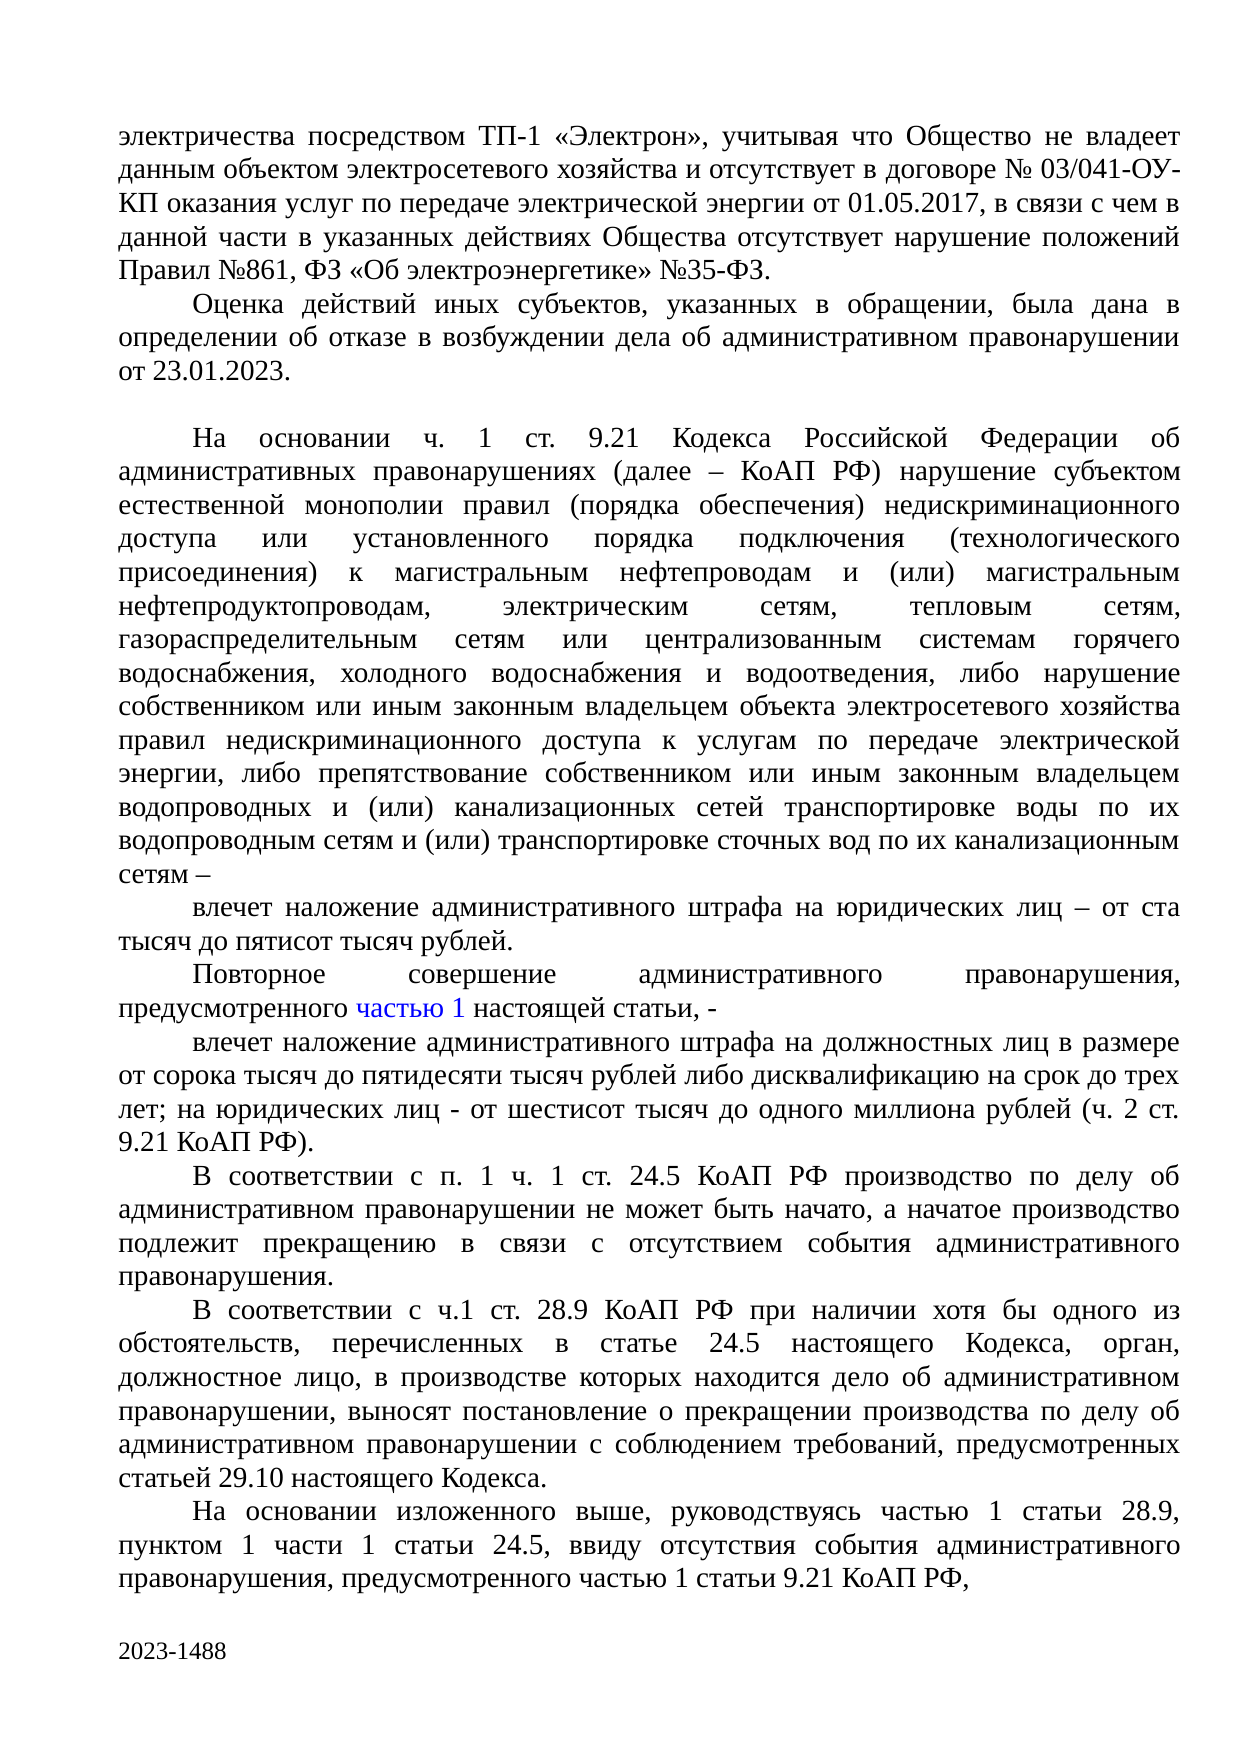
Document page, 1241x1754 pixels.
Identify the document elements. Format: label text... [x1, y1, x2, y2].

text Оценка действий иных субъектов, указанных в обращении, была дана в определении об отказе в возбуждении дела об административном правонарушении от 23.01.2023. [118, 286, 1181, 386]
text В соответствии с ч.1 ст. 28.9 КоАП РФ при наличии хотя бы одного из обстоятельств, перечисленных в статье 24.5 настоящего Кодекса, орган, должностное лицо, в производстве которых находится дело об административном правонарушении, выносят постановление о прекращении производства по делу об административном правонарушении с соблюдением требований, предусмотренных статьей 29.10 настоящего Кодекса. [118, 1292, 1181, 1493]
text В соответствии с п. 1 ч. 1 ст. 24.5 КоАП РФ производство по делу об административном правонарушении не может быть начато, а начатое производство подлежит прекращению в связи с отсутствием события административного правонарушения. [118, 1158, 1181, 1292]
text электричества посредством ТП-1 «Электрон», учитывая что Общество не владеет данным объектом электросетевого хозяйства и отсутствует в договоре № 03/041-ОУ-КП оказания услуг по передаче электрической энергии от 01.05.2017, в связи с чем в данной части в указанных действиях Общества отсутствует нарушение положений Правил №861, ФЗ «Об электроэнергетике» №35-ФЗ. [118, 118, 1181, 286]
text На основании ч. 1 ст. 9.21 Кодекса Российской Федерации об административных правонарушениях (далее – КоАП РФ) нарушение субъектом естественной монополии правил (порядка обеспечения) недискриминационного доступа или установленного порядка подключения (технологического присоединения) к магистральным нефтепроводам и (или) магистральным нефтепродуктопроводам, электрическим сетям, тепловым сетям, газораспределительным сетям или централизованным системам горячего водоснабжения, холодного водоснабжения и водоотведения, либо нарушение собственником или иным законным владельцем объекта электросетевого хозяйства правил недискриминационного доступа к услугам по передаче электрической энергии, либо препятствование собственником или иным законным владельцем водопроводных и (или) канализационных сетей транспортировке воды по их водопроводным сетям и (или) транспортировке сточных вод по их канализационным сетям – [118, 420, 1181, 889]
text На основании изложенного выше, руководствуясь частью 1 статьи 28.9, пунктом 1 части 1 статьи 24.5, ввиду отсутствия события административного правонарушения, предусмотренного частью 1 статьи 9.21 КоАП РФ, [118, 1493, 1181, 1594]
text Повторное совершение административного правонарушения, предусмотренного частью 1 настоящей статьи, - [118, 957, 1181, 1024]
text влечет наложение административного штрафа на должностных лиц в размере от сорока тысяч до пятидесяти тысяч рублей либо дисквалификацию на срок до трех лет; на юридических лиц - от шестисот тысяч до одного миллиона рублей (ч. 2 ст. 9.21 КоАП РФ). [118, 1024, 1181, 1158]
text влечет наложение административного штрафа на юридических лиц – от ста тысяч до пятисот тысяч рублей. [118, 889, 1181, 957]
